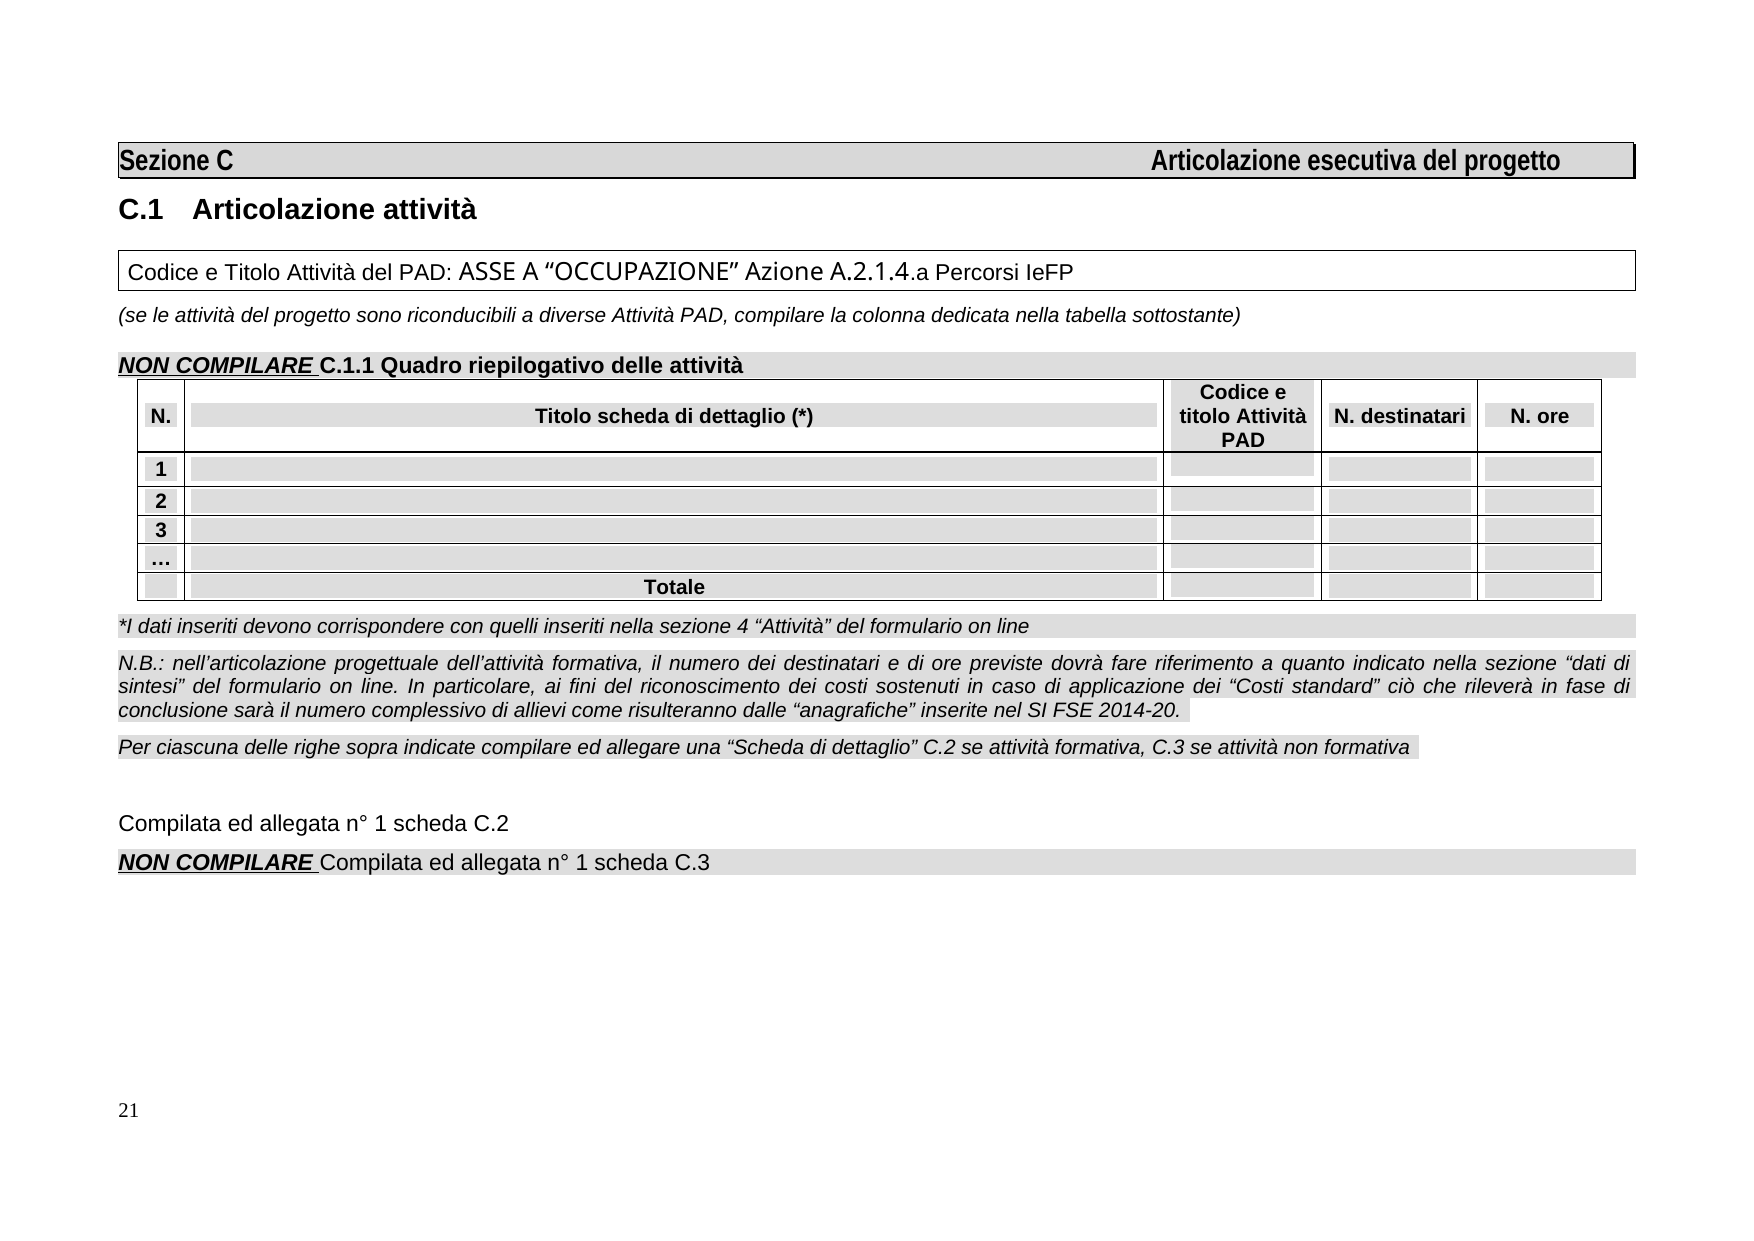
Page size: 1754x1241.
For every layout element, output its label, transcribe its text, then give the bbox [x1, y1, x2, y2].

text N.B.: nell’articolazione progettuale dell’attività formativa, il numero dei destinatari e di ore previste dovrà fare riferimento a quanto indicato nella sezione “dati di sintesi” del formulario on line. In particolare, ai fini del riconoscimento dei costi sostenuti in caso di applicazione dei “Costi standard” ciò che rileverà in fase di conclusione sarà il numero complessivo di allievi come risulteranno dalle “anagrafiche” inserite nel SI FSE 2014-20. [118, 650, 1636, 722]
table_cell [1478, 516, 1601, 543]
text Codice e Titolo Attività del PAD: ASSE A “OCCUPAZIONE” Azione A.2.1.4.a Percorsi IeFP [119, 251, 1635, 290]
table_header N. ore [1478, 380, 1601, 451]
table_cell [1322, 487, 1477, 515]
table_cell [1164, 453, 1321, 486]
table_cell [1322, 516, 1477, 543]
table_cell [185, 516, 1163, 543]
table_cell [1164, 516, 1321, 543]
table_cell [185, 453, 1163, 486]
table_cell [1478, 453, 1601, 486]
text (se le attività del progetto sono riconducibili a diverse Attività PAD, compilare la colonna dedicata nella tabella sottostante) [118, 303, 1636, 327]
text *I dati inseriti devono corrispondere con quelli inseriti nella sezione 4 “Attività” del formulario on line [118, 614, 1636, 638]
table_cell 3 [138, 516, 184, 543]
table_header Titolo scheda di dettaglio (*) [185, 380, 1163, 451]
subtitle C.1 Articolazione attività [118, 192, 1636, 225]
table_cell [1322, 544, 1477, 572]
table_cell … [138, 544, 184, 572]
table_header N. destinatari [1322, 380, 1477, 451]
text NON COMPILARE Compilata ed allegata n° 1 scheda C.3 [118, 849, 1636, 875]
table_cell 1 [138, 453, 184, 486]
table_cell [185, 487, 1163, 515]
table_cell 2 [138, 487, 184, 515]
text Compilata ed allegata n° 1 scheda C.2 [118, 810, 1636, 836]
text Per ciascuna delle righe sopra indicate compilare ed allegare una “Scheda di dettaglio” C.2 se attività formativa, C.3 se attività non formativa [118, 735, 1636, 759]
table_cell [1164, 544, 1321, 572]
table_cell [1322, 453, 1477, 486]
table_cell [1478, 487, 1601, 515]
table_cell [1478, 544, 1601, 572]
text Sezione C Articolazione esecutiva del progetto [119, 143, 1633, 177]
table_cell [138, 573, 184, 600]
table_cell [1164, 487, 1321, 515]
table_cell Totale [185, 573, 1163, 600]
table_cell [1478, 573, 1601, 600]
table_cell [1322, 573, 1477, 600]
table_cell [185, 544, 1163, 572]
table_cell [1164, 573, 1321, 600]
text NON COMPILARE C.1.1 Quadro riepilogativo delle attività [118, 352, 1636, 378]
table_header N. [138, 380, 184, 451]
